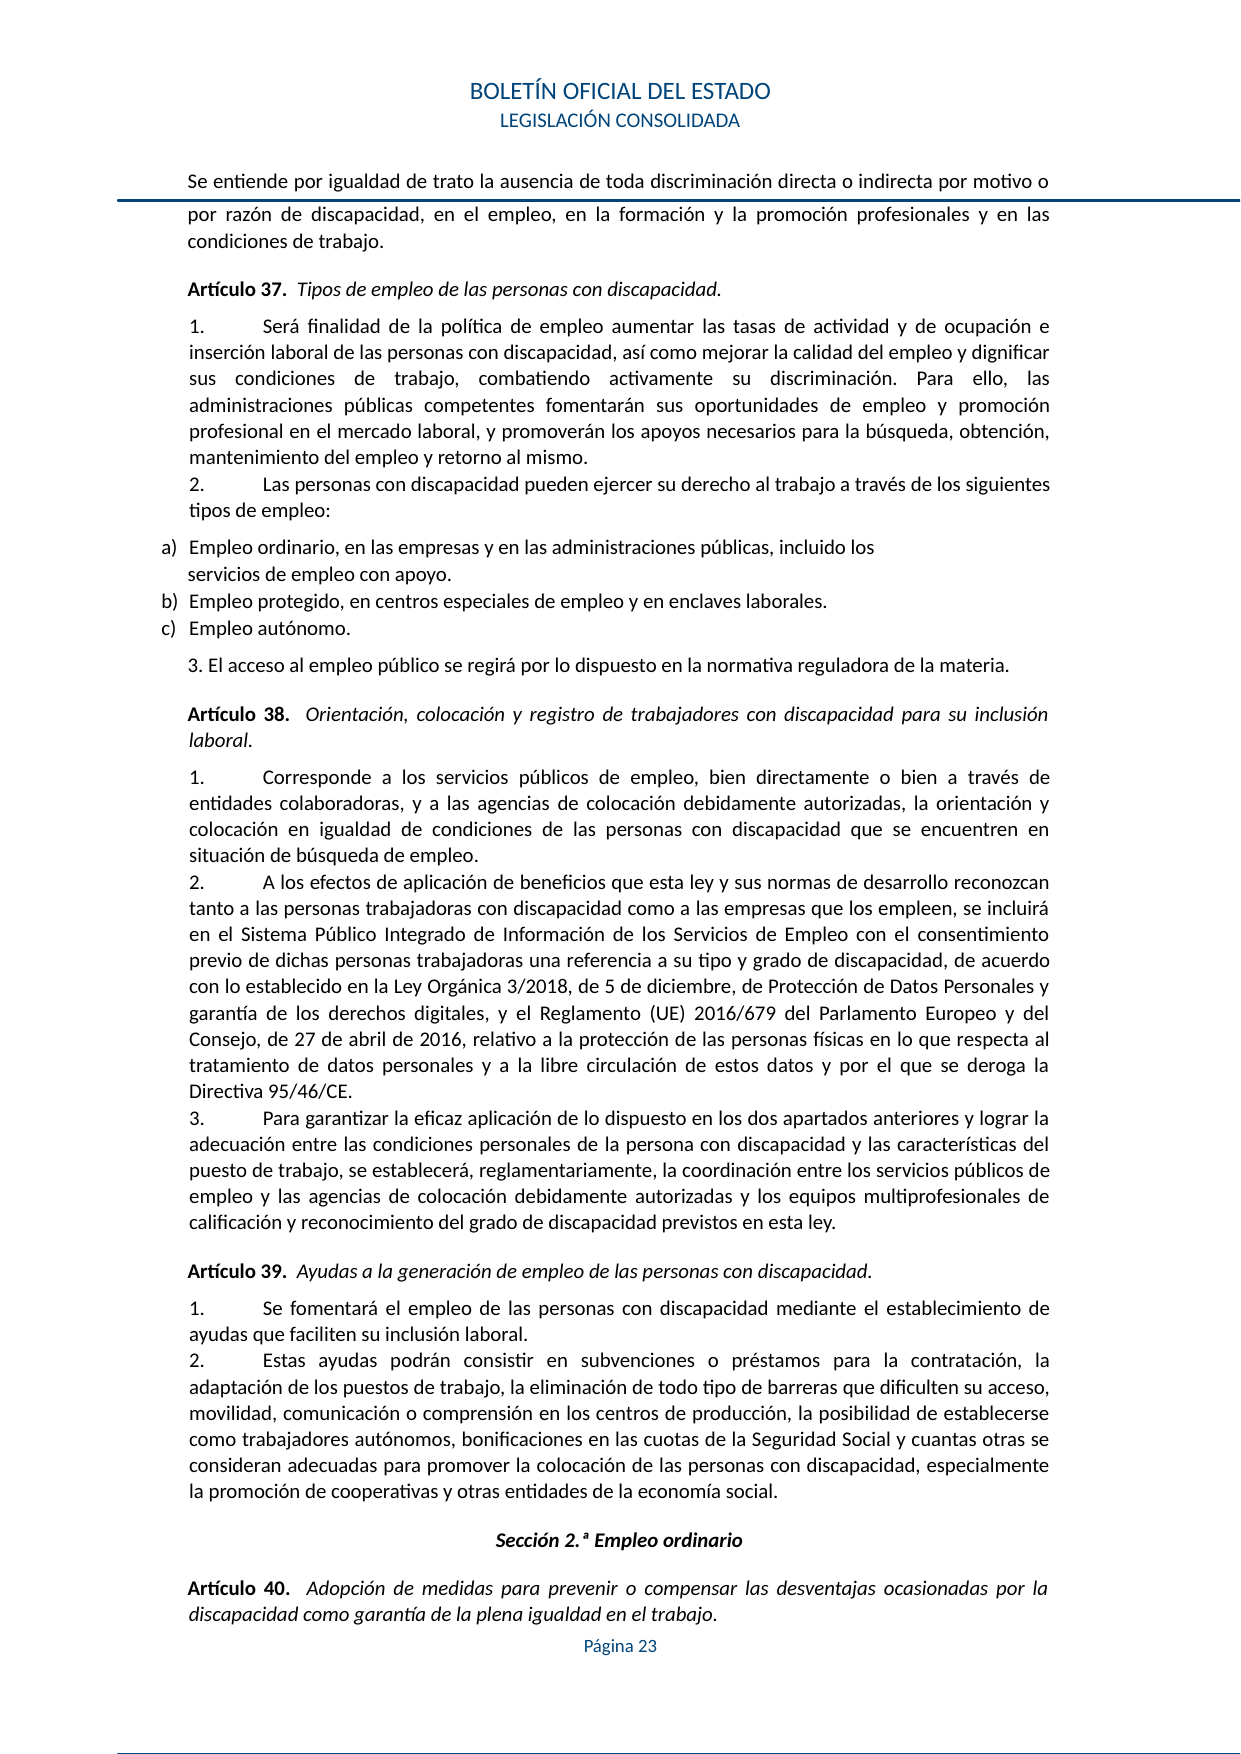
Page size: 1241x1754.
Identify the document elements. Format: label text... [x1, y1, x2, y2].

list Estas ayudas podrán consistir en subvenciones o préstamos para la contratación, la adaptación de los puestos de trabajo, la eliminación de todo tipo de barreras que dificulten su acceso, movilidad, comunicación o comprensión en los centros de producción, la posibilidad de establecerse como trabajadores autónomos, bonificaciones en las cuotas de la Seguridad Social y cuantas otras se consideran adecuadas para promover la colocación de las personas con discapacidad, especialmente la promoción de cooperativas y otras entidades de la economía social. [189, 1348, 1051, 1504]
text Se entiende por igualdad de trato la ausencia de toda discriminación directa o indirecta por motivo o [187, 168, 1051, 199]
text Artículo 38. Orientación, colocación y registro de trabajadores con discapacidad para su inclusión laboral. [187, 701, 1051, 752]
text por razón de discapacidad, en el empleo, en la formación y la promoción profesionales y en las condiciones de trabajo. [187, 202, 1051, 253]
text Artículo 39. Ayudas a la generación de empleo de las personas con discapacidad. [187, 1258, 1051, 1283]
list Será finalidad de la política de empleo aumentar las tasas de actividad y de ocupación e inserción laboral de las personas con discapacidad, así como mejorar la calidad del empleo y dignificar sus condiciones de trabajo, combatiendo activamente su discriminación. Para ello, las administraciones públicas competentes fomentarán sus oportunidades de empleo y promoción profesional en el mercado laboral, y promoverán los apoyos necesarios para la búsqueda, obtención, mantenimiento del empleo y retorno al mismo. [189, 313, 1051, 469]
text Artículo 37. Tipos de empleo de las personas con discapacidad. [187, 277, 1051, 302]
list Corresponde a los servicios públicos de empleo, bien directamente o bien a través de entidades colaboradoras, y a las agencias de colocación debidamente autorizadas, la orientación y colocación en igualdad de condiciones de las personas con discapacidad que se encuentren en situación de búsqueda de empleo. [189, 764, 1051, 868]
list A los efectos de aplicación de beneficios que esta ley y sus normas de desarrollo reconozcan tanto a las personas trabajadoras con discapacidad como a las empresas que los empleen, se incluirá en el Sistema Público Integrado de Información de los Servicios de Empleo con el consentimiento previo de dichas personas trabajadoras una referencia a su tipo y grado de discapacidad, de acuerdo con lo establecido en la Ley Orgánica 3/2018, de 5 de diciembre, de Protección de Datos Personales y garantía de los derechos digitales, y el Reglamento (UE) 2016/679 del Parlamento Europeo y del Consejo, de 27 de abril de 2016, relativo a la protección de las personas físicas en lo que respecta al tratamiento de datos personales y a la libre circulación de estos datos y por el que se deroga la Directiva 95/46/CE. [189, 869, 1051, 1103]
list Empleo protegido, en centros especiales de empleo y en enclaves laborales. [161, 588, 1051, 614]
list Las personas con discapacidad pueden ejercer su derecho al trabajo a través de los siguientes tipos de empleo: [189, 471, 1051, 522]
list Para garantizar la eficaz aplicación de lo dispuesto en los dos apartados anteriores y lograr la adecuación entre las condiciones personales de la persona con discapacidad y las características del puesto de trabajo, se establecerá, reglamentariamente, la coordinación entre los servicios públicos de empleo y las agencias de colocación debidamente autorizadas y los equipos multiprofesionales de calificación y reconocimiento del grado de discapacidad previstos en esta ley. [189, 1105, 1051, 1235]
text Sección 2.ª Empleo ordinario [189, 1527, 1051, 1553]
list Se fomentará el empleo de las personas con discapacidad mediante el establecimiento de ayudas que faciliten su inclusión laboral. [189, 1295, 1051, 1346]
list Empleo ordinario, en las empresas y en las administraciones públicas, incluido los [161, 534, 1051, 560]
list Empleo autónomo. [161, 615, 1051, 640]
text 3. El acceso al empleo público se regirá por lo dispuesto en la normativa reguladora de la materia. [187, 652, 1051, 678]
text servicios de empleo con apoyo. [187, 562, 1051, 587]
text Artículo 40. Adopción de medidas para prevenir o compensar las desventajas ocasionadas por la discapacidad como garantía de la plena igualdad en el trabajo. [187, 1576, 1051, 1627]
